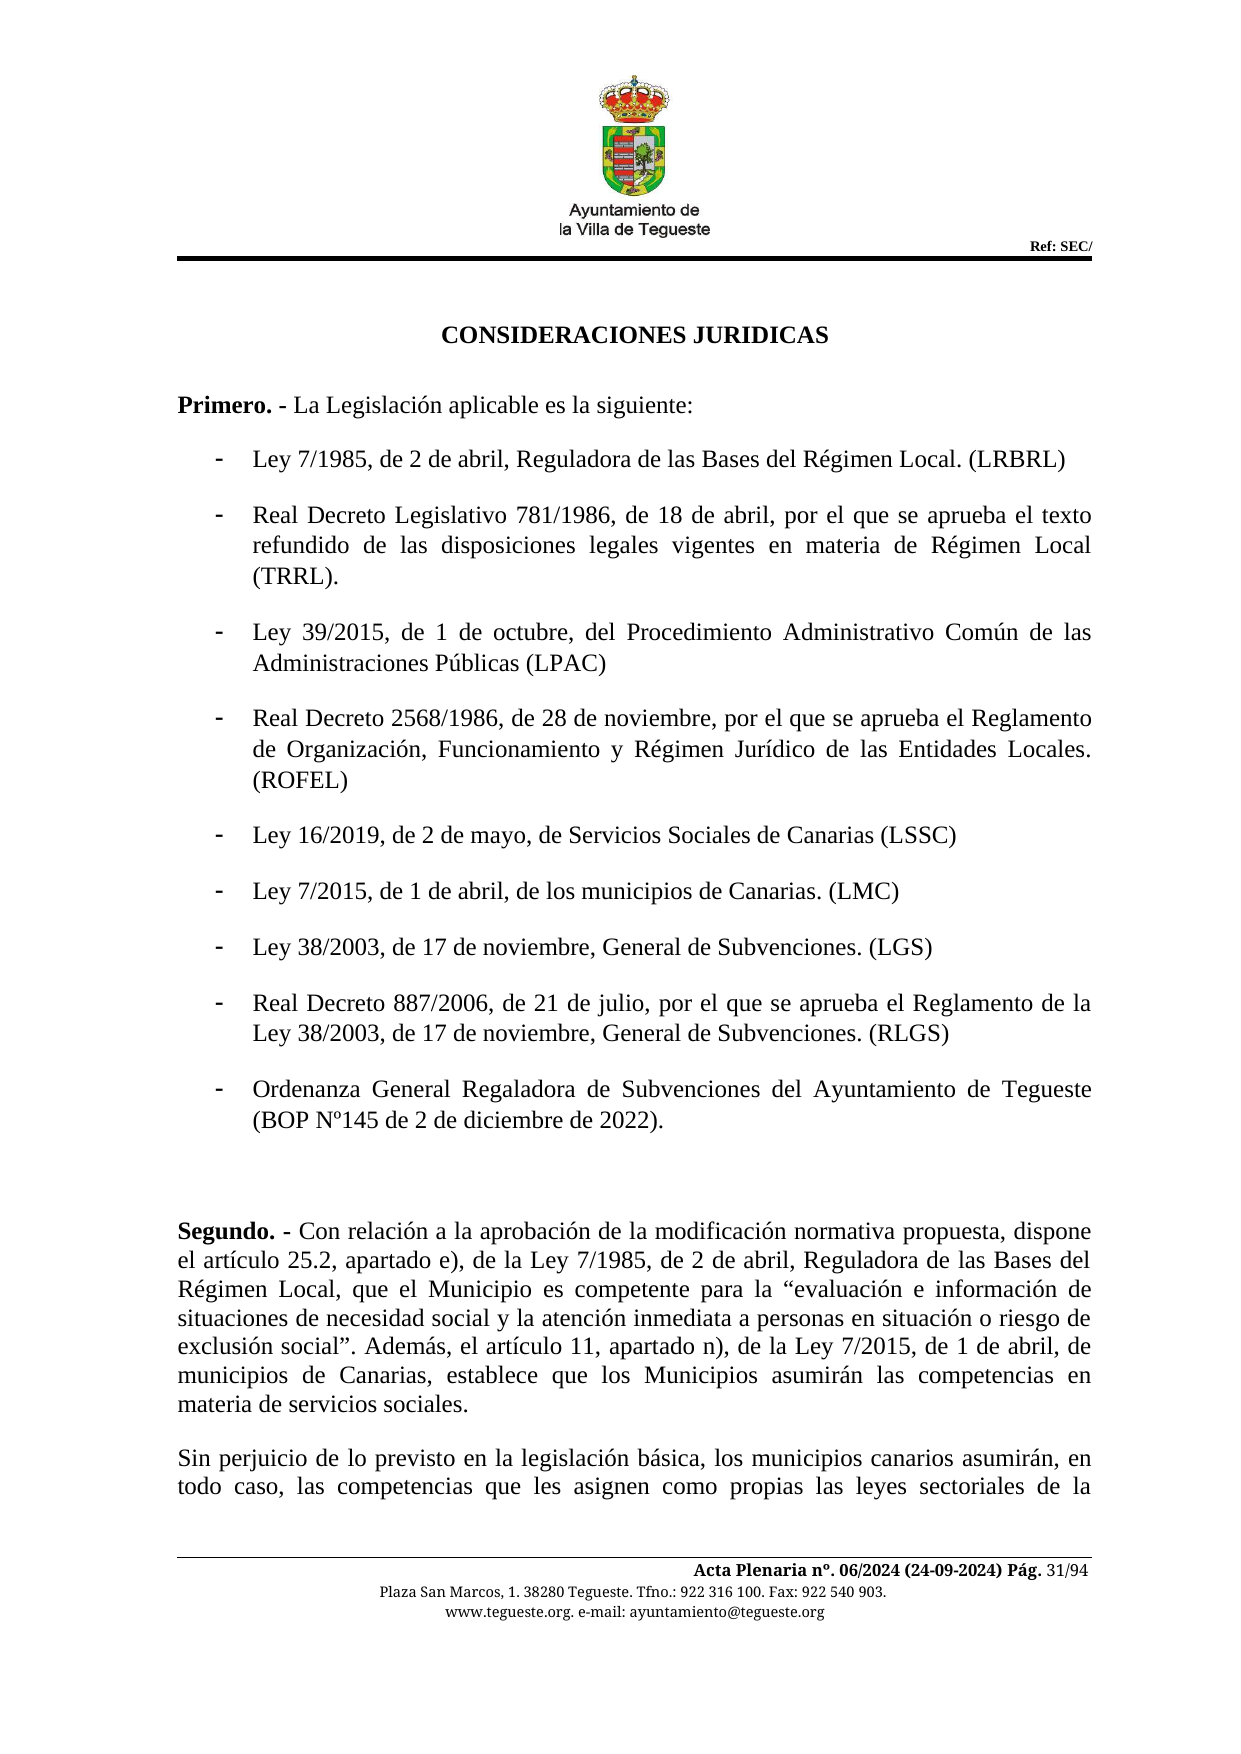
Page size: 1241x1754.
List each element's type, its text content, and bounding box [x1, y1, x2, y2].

list Ley 7/2015, de 1 de abril, de los municipios de Canarias. (LMC) [215, 876, 1092, 905]
text Primero. - La Legislación aplicable es la siguiente: [177, 390, 1092, 419]
list Ley 7/1985, de 2 de abril, Reguladora de las Bases del Régimen Local. (LRBRL) [215, 444, 1092, 473]
list Real Decreto 887/2006, de 21 de julio, por el que se aprueba el Reglamento de la Ley 38/2003, de 17 de noviembre, General de Subvenciones. (RLGS) [215, 988, 1092, 1047]
list Real Decreto Legislativo 781/1986, de 18 de abril, por el que se aprueba el texto refundido de las disposiciones legales vigentes en materia de Régimen Local (TRRL). [215, 500, 1092, 590]
text Sin perjuicio de lo previsto en la legislación básica, los municipios canarios asumirán, en todo caso, las competencias que les asignen como propias las leyes sectoriales de la [177, 1443, 1092, 1500]
list Ley 38/2003, de 17 de noviembre, General de Subvenciones. (LGS) [215, 932, 1092, 961]
list Real Decreto 2568/1986, de 28 de noviembre, por el que se aprueba el Reglamento de Organización, Funcionamiento y Régimen Jurídico de las Entidades Locales. (ROFEL) [215, 703, 1092, 794]
list Ley 39/2015, de 1 de octubre, del Procedimiento Administrativo Común de las Administraciones Públicas (LPAC) [215, 617, 1092, 676]
text Segundo. - Con relación a la aprobación de la modificación normativa propuesta, dispone el artículo 25.2, apartado e), de la Ley 7/1985, de 2 de abril, Reguladora de las Bases del Régimen Local, que el Municipio es competente para la “evaluación e información de situaciones de necesidad social y la atención inmediata a personas en situación o riesgo de exclusión social”. Además, el artículo 11, apartado n), de la Ley 7/2015, de 1 de abril, de municipios de Canarias, establece que los Municipios asumirán las competencias en materia de servicios sociales. [177, 1216, 1092, 1418]
list Ordenanza General Regaladora de Subvenciones del Ayuntamiento de Tegueste (BOP Nº145 de 2 de diciembre de 2022). [215, 1074, 1092, 1134]
list Ley 16/2019, de 2 de mayo, de Servicios Sociales de Canarias (LSSC) [215, 821, 1092, 849]
text CONSIDERACIONES JURIDICAS [177, 320, 1092, 349]
